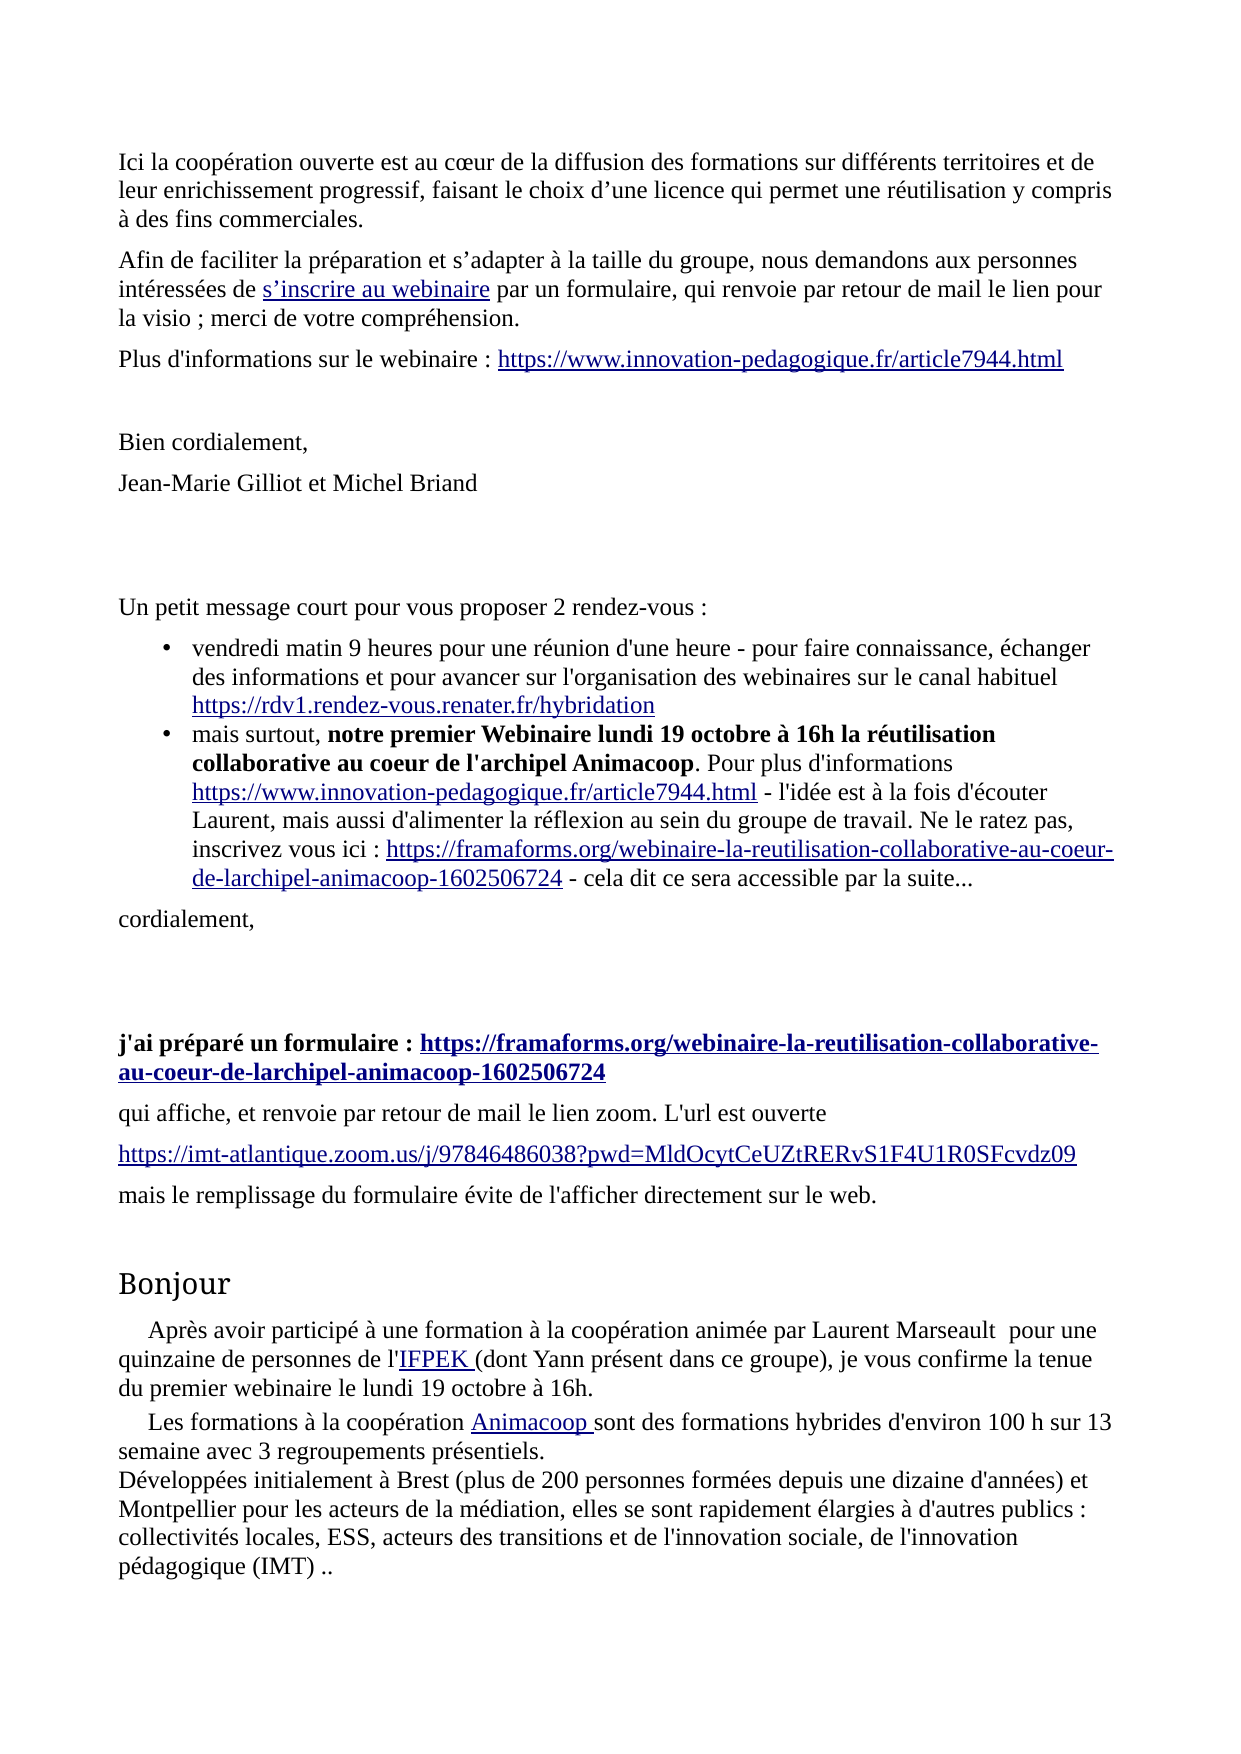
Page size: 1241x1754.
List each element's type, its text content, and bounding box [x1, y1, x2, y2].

text Après avoir participé à une formation à la coopération animée par Laurent Marseault pour une quinzaine de personnes de l'IFPEK (dont Yann présent dans ce groupe), je vous confirme la tenue du premier webinaire le lundi 19 octobre à 16h. [118, 1315, 1122, 1402]
text j'ai préparé un formulaire : https://framaforms.org/webinaire-la-reutilisation-collaborative-au-coeur-de-larchipel-animacoop-1602506724 [118, 1028, 1122, 1086]
list mais surtout, notre premier Webinaire lundi 19 octobre à 16h la réutilisation collaborative au coeur de l'archipel Animacoop. Pour plus d'informations https://www.innovation-pedagogique.fr/article7944.html - l'idée est à la fois d'écouter Laurent, mais aussi d'alimenter la réflexion au sein du groupe de travail. Ne le ratez pas, inscrivez vous ici : https://framaforms.org/webinaire-la-reutilisation-collaborative-au-coeur-de-larchipel-animacoop-1602506724 - cela dit ce sera accessible par la suite... [162, 719, 1122, 892]
text Un petit message court pour vous proposer 2 rendez-vous : [118, 592, 1122, 621]
text Bonjour [118, 1263, 1122, 1303]
text mais le remplissage du formulaire évite de l'afficher directement sur le web. [118, 1181, 1122, 1209]
text Plus d'informations sur le webinaire : https://www.innovation-pedagogique.fr/article7944.html [118, 344, 1122, 373]
text Bien cordialement, [118, 427, 1122, 456]
list vendredi matin 9 heures pour une réunion d'une heure - pour faire connaissance, échanger des informations et pour avancer sur l'organisation des webinaires sur le canal habituel https://rdv1.rendez-vous.renater.fr/hybridation [162, 633, 1122, 719]
text Ici la coopération ouverte est au cœur de la diffusion des formations sur différents territoires et de leur enrichissement progressif, faisant le choix d’une licence qui permet une réutilisation y compris à des fins commerciales. [118, 118, 1122, 233]
text qui affiche, et renvoie par retour de mail le lien zoom. L'url est ouverte [118, 1098, 1122, 1127]
text https://imt-atlantique.zoom.us/j/97846486038?pwd=MldOcytCeUZtRERvS1F4U1R0SFcvdz09 [118, 1139, 1122, 1168]
text cordialement, [118, 904, 1122, 933]
text Afin de faciliter la préparation et s’adapter à la taille du groupe, nous demandons aux personnes intéressées de s’inscrire au webinaire par un formulaire, qui renvoie par retour de mail le lien pour la visio ; merci de votre compréhension. [118, 246, 1122, 332]
text Les formations à la coopération Animacoop sont des formations hybrides d'environ 100 h sur 13 semaine avec 3 regroupements présentiels. Développées initialement à Brest (plus de 200 personnes formées depuis une dizaine d'années) et Montpellier pour les acteurs de la médiation, elles se sont rapidement élargies à d'autres publics : collectivités locales, ESS, acteurs des transitions et de l'innovation sociale, de l'innovation pédagogique (IMT) .. [118, 1407, 1122, 1580]
text Jean-Marie Gilliot et Michel Briand [118, 468, 1122, 497]
